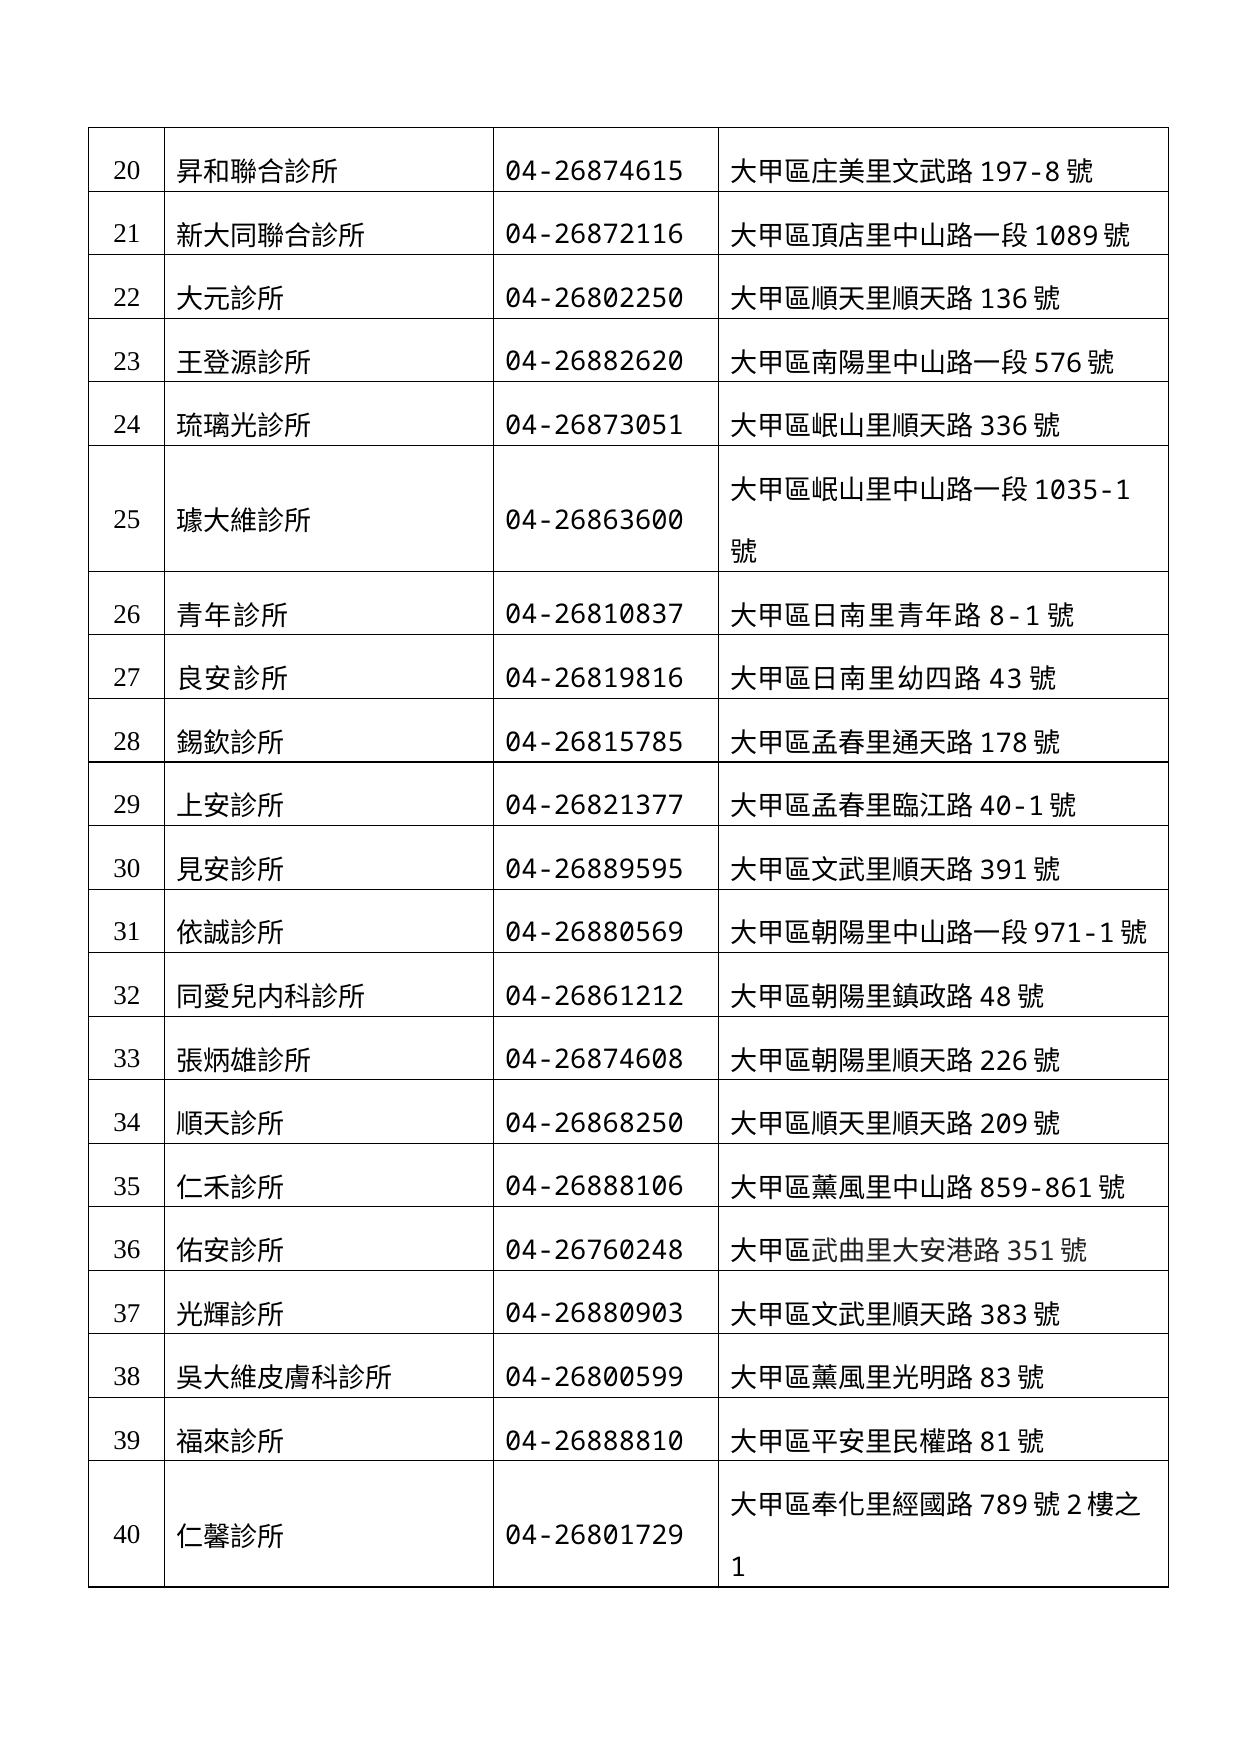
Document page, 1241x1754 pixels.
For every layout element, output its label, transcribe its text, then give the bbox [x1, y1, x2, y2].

table_cell 福來診所 [165, 1398, 493, 1460]
table_cell 佑安診所 [165, 1207, 493, 1270]
table_cell 大甲區文武里順天路391號 [719, 826, 1168, 888]
table_cell 04-26760248 [494, 1207, 718, 1270]
table_cell 大甲區南陽里中山路一段576號 [719, 319, 1168, 381]
table_cell 上安診所 [165, 763, 493, 825]
table_cell 20 [89, 128, 164, 191]
table_cell 38 [89, 1334, 164, 1397]
table_cell 22 [89, 255, 164, 318]
table_cell 27 [89, 635, 164, 698]
table_cell 04-26880903 [494, 1271, 718, 1333]
table_cell 昇和聯合診所 [165, 128, 493, 191]
table_cell 04-26861212 [494, 953, 718, 1016]
table_cell 大甲區岷山里順天路336號 [719, 382, 1168, 445]
table_cell 大甲區孟春里通天路178號 [719, 699, 1168, 761]
table_cell 仁馨診所 [165, 1461, 493, 1586]
table_cell 35 [89, 1144, 164, 1206]
table_cell 大甲區頂店里中山路一段1089號 [719, 192, 1168, 254]
table_cell 04-26801729 [494, 1461, 718, 1586]
table_cell 04-26872116 [494, 192, 718, 254]
table_cell 37 [89, 1271, 164, 1333]
table_cell 04-26889595 [494, 826, 718, 888]
table_cell 28 [89, 699, 164, 761]
table_cell 21 [89, 192, 164, 254]
table_cell 光輝診所 [165, 1271, 493, 1333]
table_cell 04-26821377 [494, 763, 718, 825]
table_cell 大甲區日南里青年路8-1號 [719, 572, 1168, 634]
table_cell 04-26880569 [494, 890, 718, 952]
table_cell 04-26882620 [494, 319, 718, 381]
table_cell 25 [89, 446, 164, 571]
table_cell 大甲區順天里順天路136號 [719, 255, 1168, 318]
table_cell 順天診所 [165, 1080, 493, 1143]
table_cell 23 [89, 319, 164, 381]
table_cell 大甲區平安里民權路81號 [719, 1398, 1168, 1460]
table_cell 30 [89, 826, 164, 888]
table_cell 大甲區奉化里經國路789號2樓之1 [719, 1461, 1168, 1586]
table_cell 王登源診所 [165, 319, 493, 381]
table_cell 大甲區薰風里中山路859-861號 [719, 1144, 1168, 1206]
table_cell 新大同聯合診所 [165, 192, 493, 254]
table_cell 大元診所 [165, 255, 493, 318]
table_cell 大甲區文武里順天路383號 [719, 1271, 1168, 1333]
table_cell 24 [89, 382, 164, 445]
table_cell 依誠診所 [165, 890, 493, 952]
table_cell 04-26874615 [494, 128, 718, 191]
table_cell 張炳雄診所 [165, 1017, 493, 1079]
table_cell 同愛兒内科診所 [165, 953, 493, 1016]
table_cell 04-26888106 [494, 1144, 718, 1206]
table_cell 33 [89, 1017, 164, 1079]
table_cell 大甲區日南里幼四路43號 [719, 635, 1168, 698]
table_cell 04-26819816 [494, 635, 718, 698]
table_cell 04-26873051 [494, 382, 718, 445]
table_cell 04-26815785 [494, 699, 718, 761]
table_cell 04-26802250 [494, 255, 718, 318]
table_cell 吳大維皮膚科診所 [165, 1334, 493, 1397]
table_cell 大甲區朝陽里中山路一段971-1號 [719, 890, 1168, 952]
table_cell 良安診所 [165, 635, 493, 698]
table_cell 見安診所 [165, 826, 493, 888]
table_cell 04-26888810 [494, 1398, 718, 1460]
table_cell 04-26800599 [494, 1334, 718, 1397]
table_cell 31 [89, 890, 164, 952]
table_cell 琉璃光診所 [165, 382, 493, 445]
table_cell 大甲區朝陽里鎮政路48號 [719, 953, 1168, 1016]
table_cell 大甲區庄美里文武路197-8號 [719, 128, 1168, 191]
table_cell 26 [89, 572, 164, 634]
table_cell 大甲區薰風里光明路83號 [719, 1334, 1168, 1397]
table_cell 大甲區武曲里大安港路351號 [719, 1207, 1168, 1270]
table_cell 大甲區順天里順天路209號 [719, 1080, 1168, 1143]
table_cell 29 [89, 763, 164, 825]
table_cell 36 [89, 1207, 164, 1270]
table_cell 04-26863600 [494, 446, 718, 571]
table_cell 04-26810837 [494, 572, 718, 634]
table_cell 34 [89, 1080, 164, 1143]
table_cell 仁禾診所 [165, 1144, 493, 1206]
table_cell 璩大維診所 [165, 446, 493, 571]
table_cell 大甲區岷山里中山路一段1035-1號 [719, 446, 1168, 571]
table_cell 大甲區孟春里臨江路40-1號 [719, 763, 1168, 825]
table_cell 04-26874608 [494, 1017, 718, 1079]
table_cell 青年診所 [165, 572, 493, 634]
table_cell 39 [89, 1398, 164, 1460]
table_cell 04-26868250 [494, 1080, 718, 1143]
table_cell 大甲區朝陽里順天路226號 [719, 1017, 1168, 1079]
table_cell 40 [89, 1461, 164, 1586]
table_cell 錫欽診所 [165, 699, 493, 761]
table_cell 32 [89, 953, 164, 1016]
